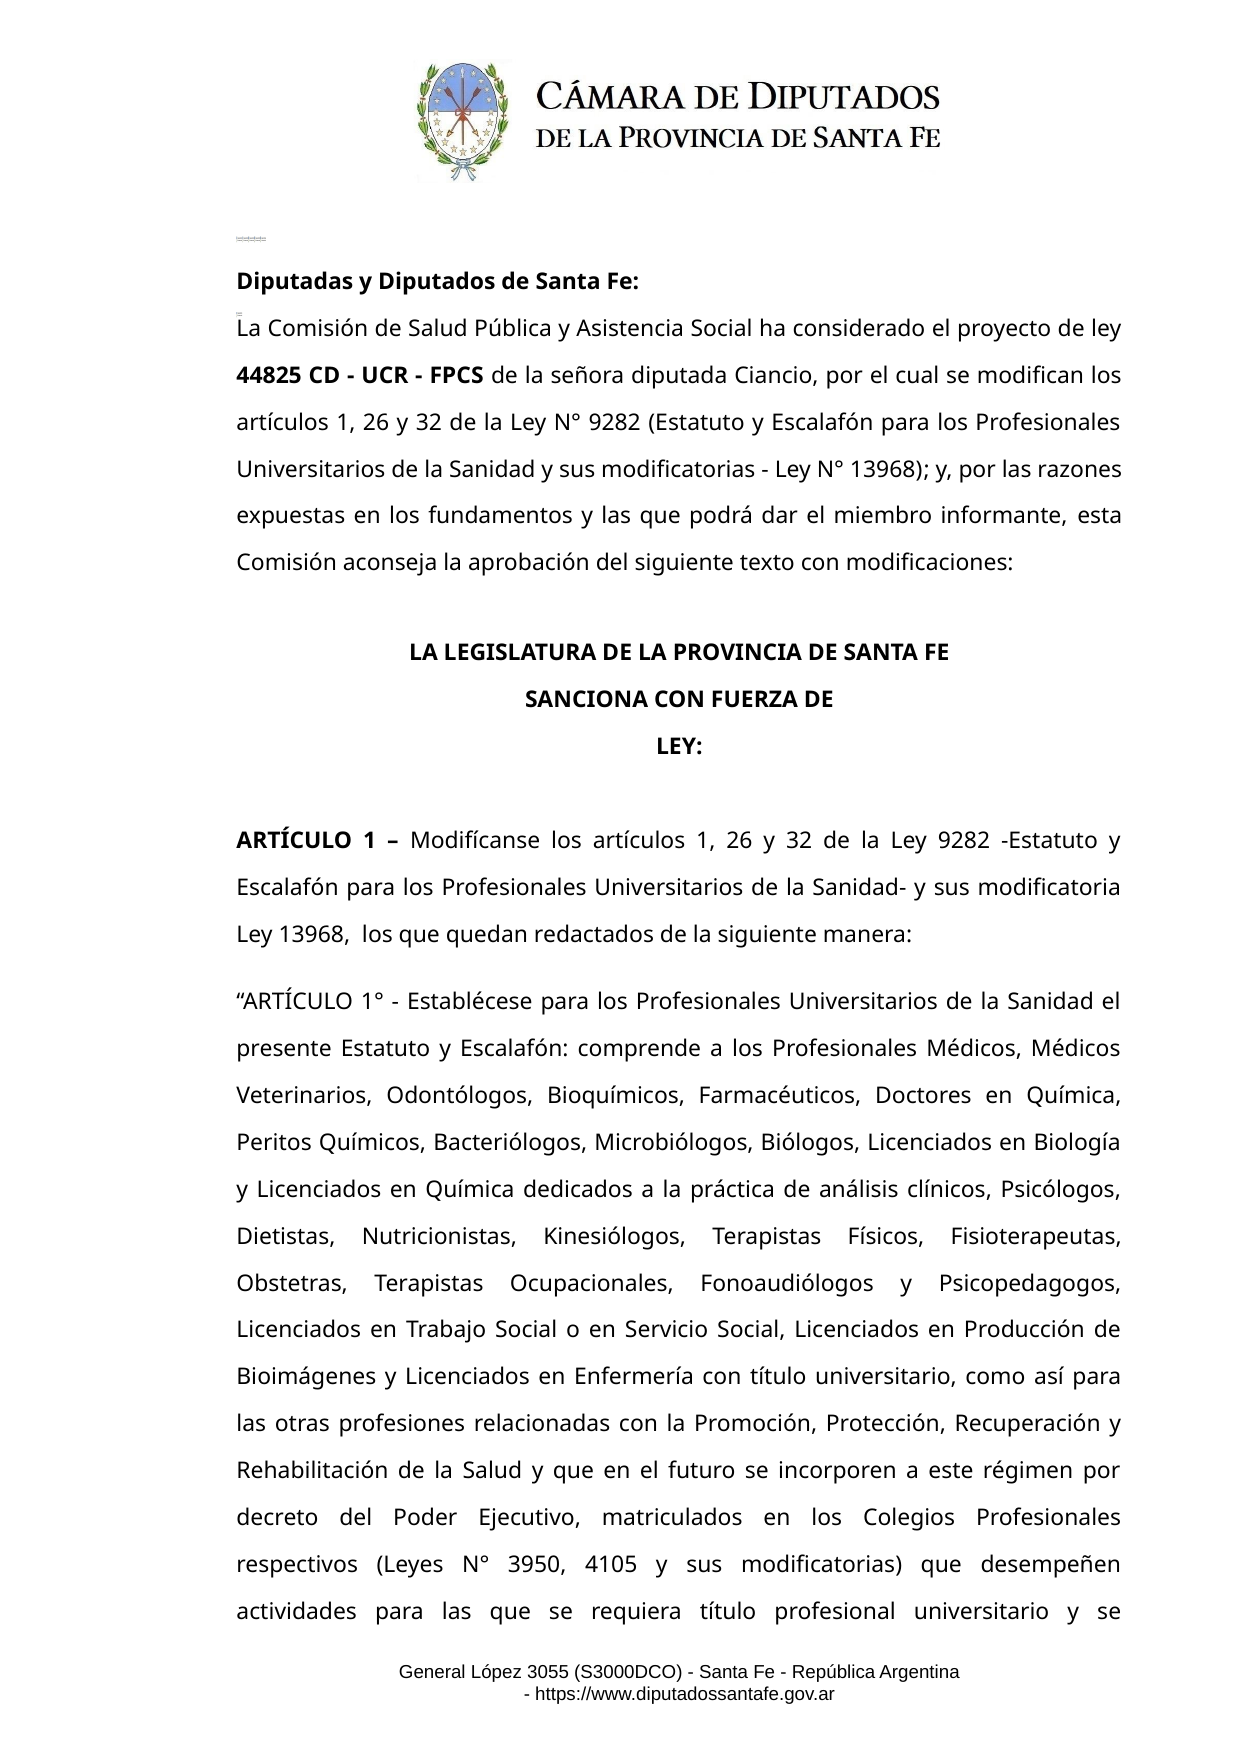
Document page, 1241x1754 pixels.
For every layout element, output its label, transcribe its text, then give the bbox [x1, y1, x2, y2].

text SANCIONA CON FUERZA DE [236, 683, 1122, 714]
picture [413, 59, 945, 183]
text ARTÍCULO 1 – Modifícanse los artículos 1, 26 y 32 de la Ley 9282 -Estatuto y Escalafón para los Profesionales Universitarios de la Sanidad- y sus modificatoria Ley 13968, los que quedan redactados de la siguiente manera: [236, 824, 1122, 949]
text LEY: [236, 730, 1122, 761]
text LA LEGISLATURA DE LA PROVINCIA DE SANTA FE [236, 636, 1122, 667]
picture [236, 312, 243, 318]
text “ARTÍCULO 1° - Establécese para los Profesionales Universitarios de la Sanidad el presente Estatuto y Escalafón: comprende a los Profesionales Médicos, Médicos Veterinarios, Odontólogos, Bioquímicos, Farmacéuticos, Doctores en Química, Peritos Químicos, Bacteriólogos, Microbiólogos, Biólogos, Licenciados en Biología y Licenciados en Química dedicados a la práctica de análisis clínicos, Psicólogos, Dietistas, Nutricionistas, Kinesiólogos, Terapistas Físicos, Fisioterapeutas, Obstetras, Terapistas Ocupacionales, Fonoaudiólogos y Psicopedagogos, Licenciados en Trabajo Social o en Servicio Social, Licenciados en Producción de Bioimágenes y Licenciados en Enfermería con título universitario, como así para las otras profesiones relacionadas con la Promoción, Protección, Recuperación y Rehabilitación de la Salud y que en el futuro se incorporen a este régimen por decreto del Poder Ejecutivo, matriculados en los Colegios Profesionales respectivos (Leyes N° 3950, 4105 y sus modificatorias) que desempeñen actividades para las que se requiera título profesional universitario y se [236, 985, 1122, 1626]
text La Comisión de Salud Pública y Asistencia Social ha considerado el proyecto de ley 44825 CD - UCR - FPCS de la señora diputada Ciancio, por el cual se modifican los artículos 1, 26 y 32 de la Ley N° 9282 (Estatuto y Escalafón para los Profesionales Universitarios de la Sanidad y sus modificatorias - Ley N° 13968); y, por las razones expuestas en los fundamentos y las que podrá dar el miembro informante, esta Comisión aconseja la aprobación del siguiente texto con modificaciones: [236, 312, 1122, 577]
picture [236, 236, 266, 243]
text Diputadas y Diputados de Santa Fe: [236, 265, 1122, 296]
